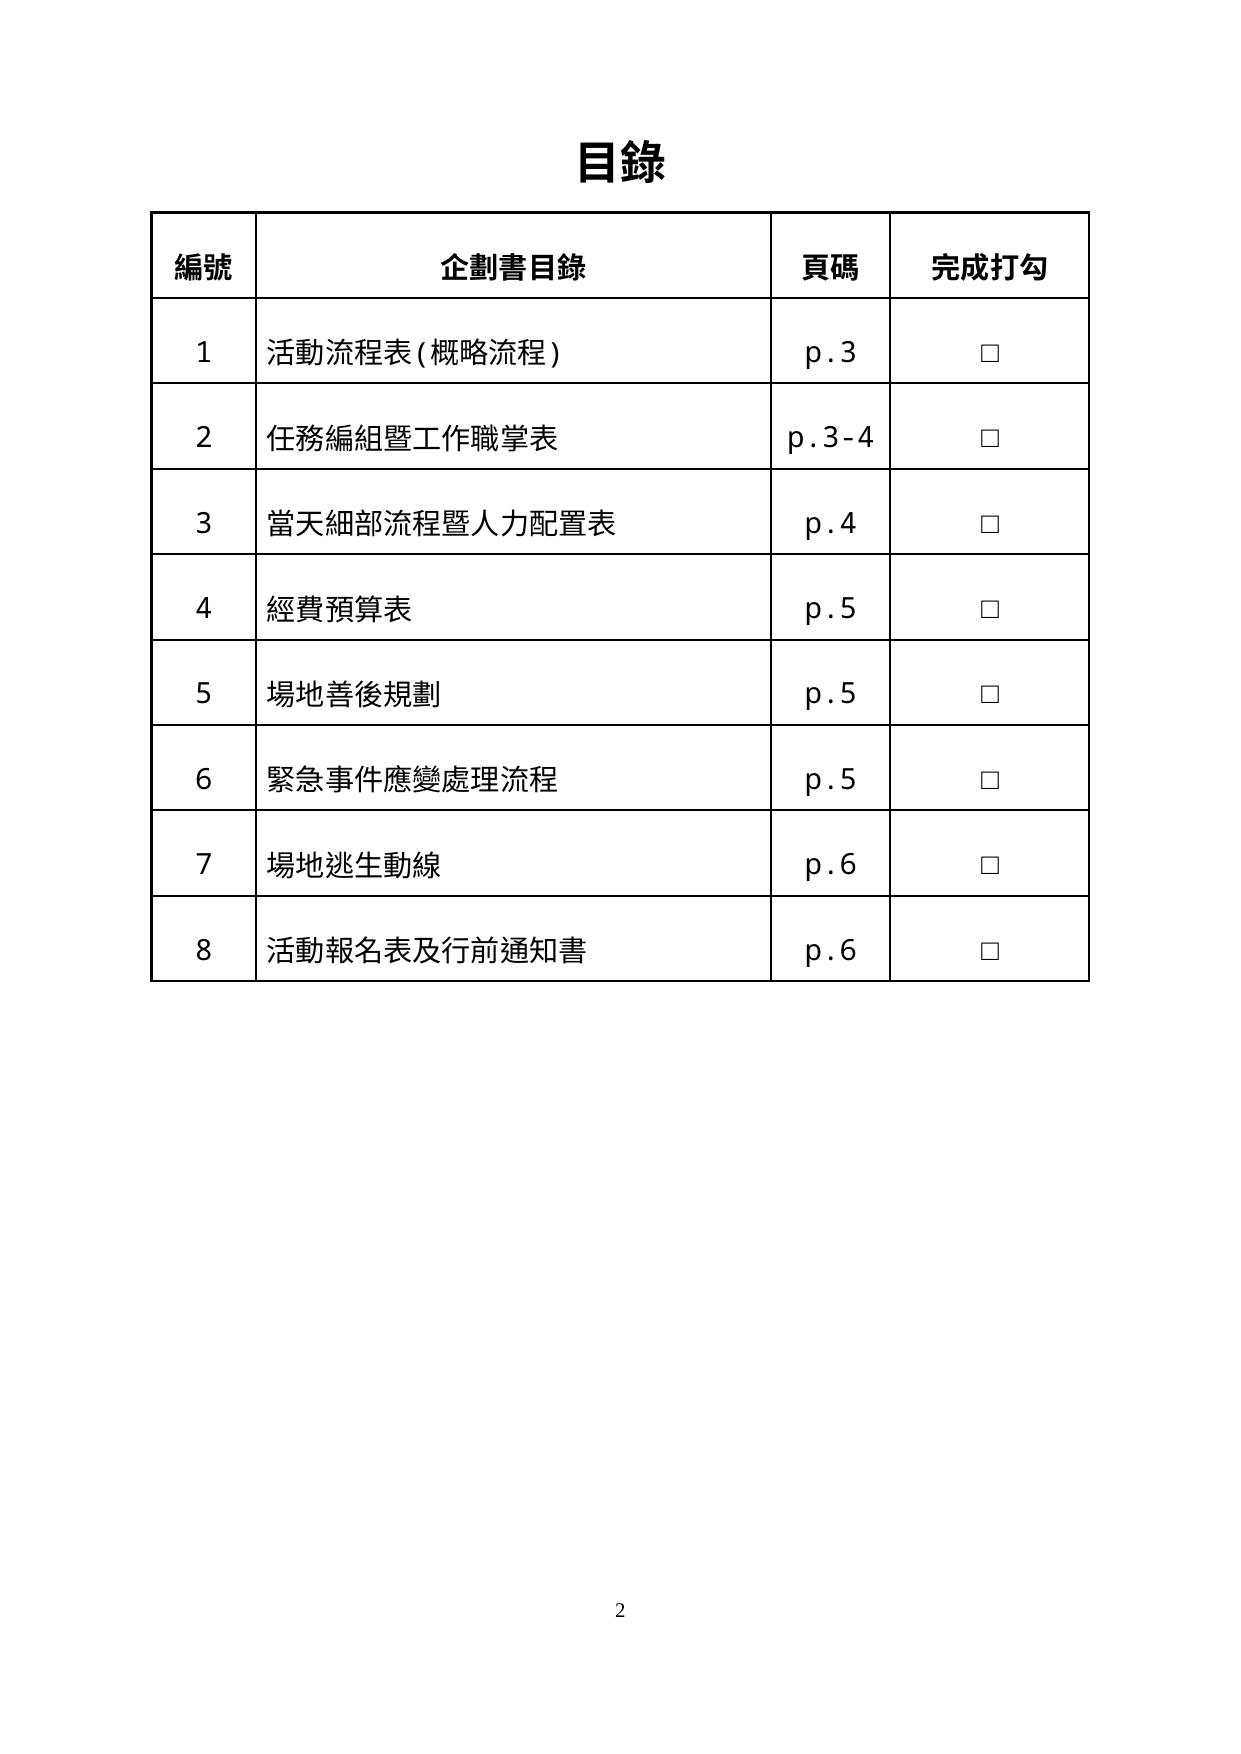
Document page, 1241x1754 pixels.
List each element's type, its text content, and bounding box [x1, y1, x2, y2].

table_cell p.3 [772, 299, 889, 382]
table_header 編號 [153, 214, 255, 297]
table_cell 6 [153, 726, 255, 809]
table_cell p.5 [772, 726, 889, 809]
table_cell 經費預算表 [257, 555, 770, 638]
table_cell p.5 [772, 555, 889, 638]
table_header 企劃書目錄 [257, 214, 770, 297]
table_cell □ [891, 299, 1088, 382]
table_cell 3 [153, 470, 255, 553]
table_cell □ [891, 641, 1088, 724]
table_cell 緊急事件應變處理流程 [257, 726, 770, 809]
table_cell □ [891, 470, 1088, 553]
table_cell 2 [153, 384, 255, 468]
table_cell 場地善後規劃 [257, 641, 770, 724]
table_cell p.6 [772, 897, 889, 980]
table_cell 4 [153, 555, 255, 638]
table_cell 場地逃生動線 [257, 811, 770, 895]
table_cell □ [891, 726, 1088, 809]
table_cell 5 [153, 641, 255, 724]
table_cell □ [891, 811, 1088, 895]
table_cell p.4 [772, 470, 889, 553]
table_cell 1 [153, 299, 255, 382]
text 目錄 [118, 86, 1122, 211]
table_cell p.5 [772, 641, 889, 724]
table_cell p.6 [772, 811, 889, 895]
table_header 完成打勾 [891, 214, 1088, 297]
table_header 頁碼 [772, 214, 889, 297]
table_cell □ [891, 897, 1088, 980]
table_cell 當天細部流程暨人力配置表 [257, 470, 770, 553]
table_cell □ [891, 384, 1088, 468]
table_cell 活動流程表(概略流程) [257, 299, 770, 382]
table_cell 活動報名表及行前通知書 [257, 897, 770, 980]
table_cell p.3-4 [772, 384, 889, 468]
table_cell □ [891, 555, 1088, 638]
table_cell 8 [153, 897, 255, 980]
table_cell 任務編組暨工作職掌表 [257, 384, 770, 468]
table_cell 7 [153, 811, 255, 895]
